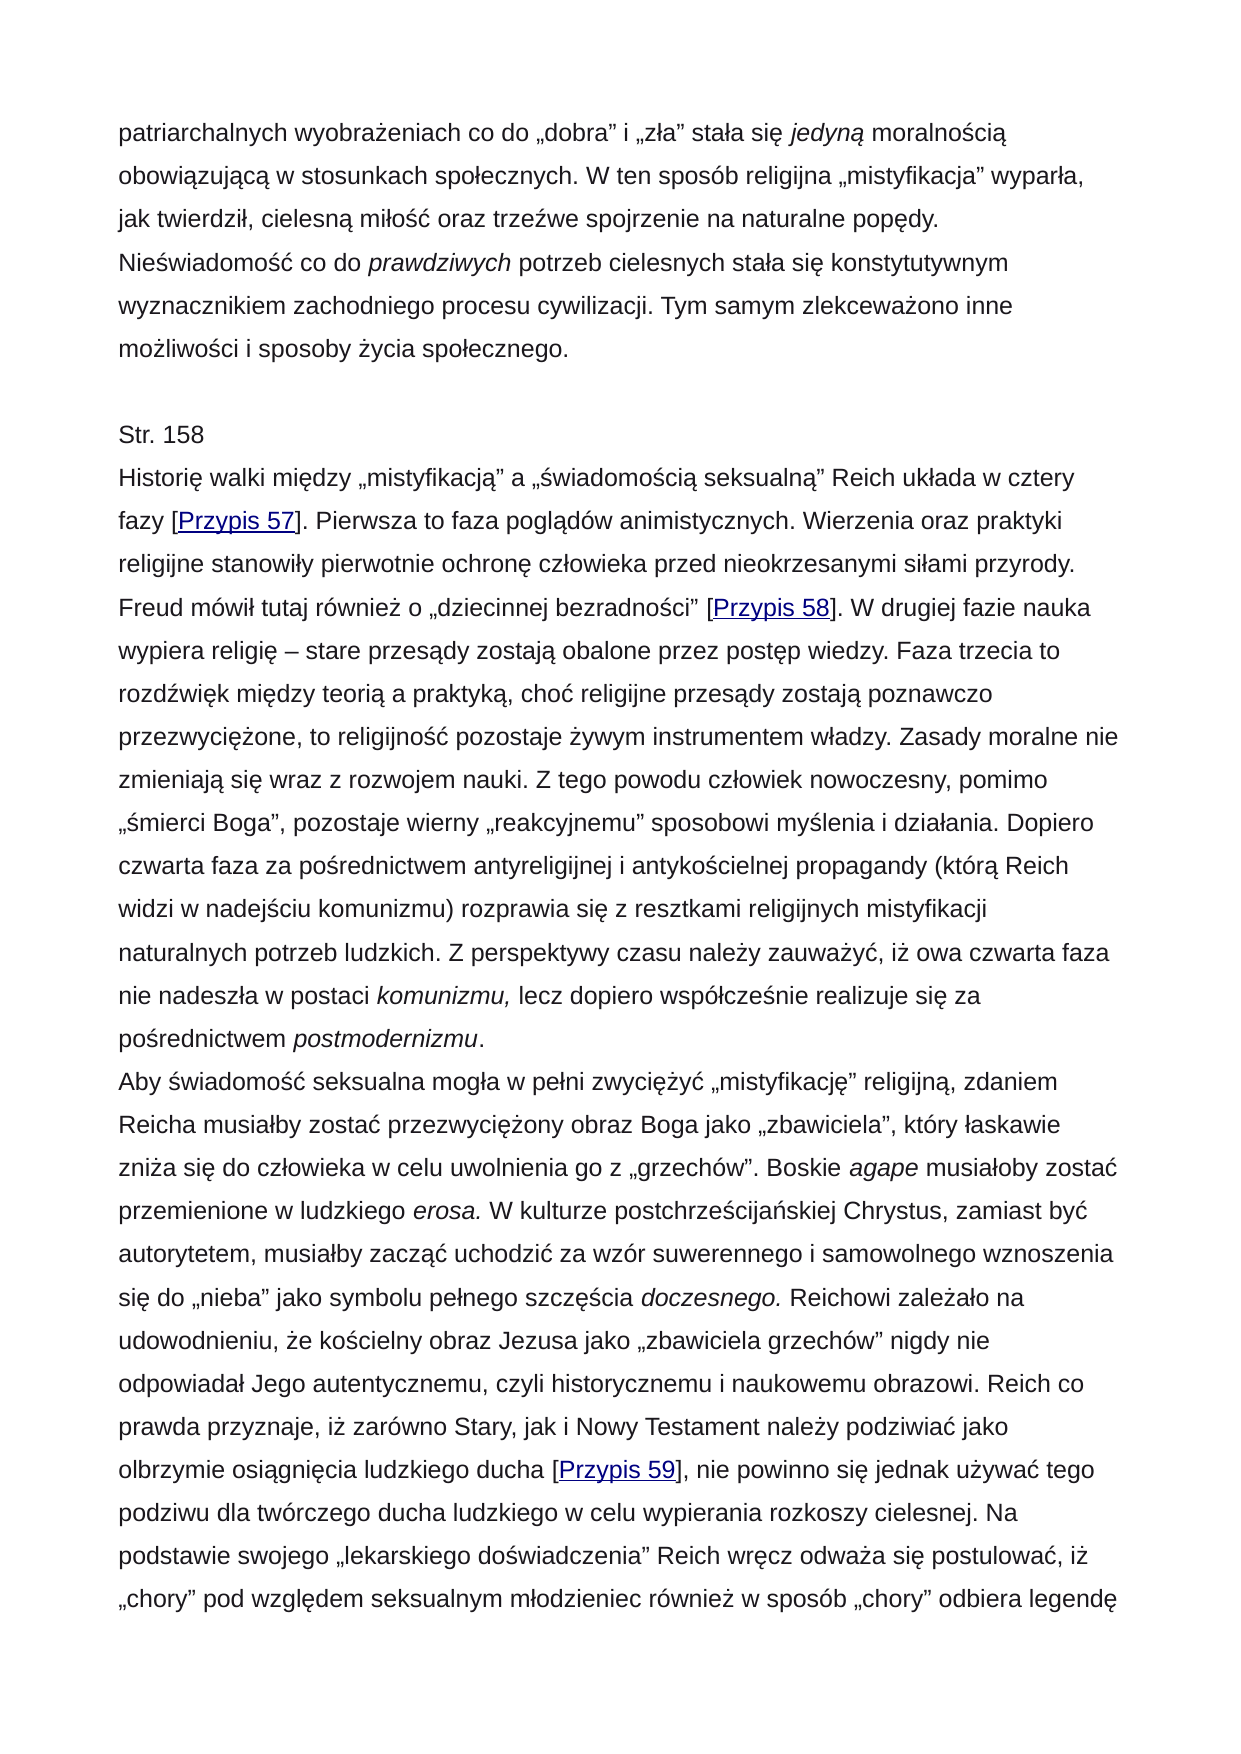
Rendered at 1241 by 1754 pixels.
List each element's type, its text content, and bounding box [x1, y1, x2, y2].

text patriarchalnych wyobrażeniach co do „dobra” i „zła” stała się jedyną moralnością obowiązującą w stosunkach społecznych. W ten sposób religijna „mistyfikacja” wyparła, jak twierdził, cielesną miłość oraz trzeźwe spojrzenie na naturalne popędy. Nieświadomość co do prawdziwych potrzeb cielesnych stała się konstytutywnym wyznacznikiem zachodniego procesu cywilizacji. Tym samym zlekceważono inne możliwości i sposoby życia społecznego. [118, 118, 1122, 362]
text Historię walki między „mistyfikacją” a „świadomością seksualną” Reich układa w cztery fazy [Przypis 57]. Pierwsza to faza poglądów animistycznych. Wierzenia oraz praktyki religijne stanowiły pierwotnie ochronę człowieka przed nieokrzesanymi siłami przyrody. Freud mówił tutaj również o „dziecinnej bezradności” [Przypis 58]. W drugiej fazie nauka wypiera religię – stare przesądy zostają obalone przez postęp wiedzy. Faza trzecia to rozdźwięk między teorią a praktyką, choć religijne przesądy zostają poznawczo przezwyciężone, to religijność pozostaje żywym instrumentem władzy. Zasady moralne nie zmieniają się wraz z rozwojem nauki. Z tego powodu człowiek nowoczesny, pomimo „śmierci Boga”, pozostaje wierny „reakcyjnemu” sposobowi myślenia i działania. Dopiero czwarta faza za pośrednictwem antyreligijnej i antykościelnej propagandy (którą Reich widzi w nadejściu komunizmu) rozprawia się z resztkami religijnych mistyfikacji naturalnych potrzeb ludzkich. Z perspektywy czasu należy zauważyć, iż owa czwarta faza nie nadeszła w postaci komunizmu, lecz dopiero współcześnie realizuje się za pośrednictwem postmodernizmu. [118, 463, 1122, 1052]
text Aby świadomość seksualna mogła w pełni zwyciężyć „mistyfikację” religijną, zdaniem Reicha musiałby zostać przezwyciężony obraz Boga jako „zbawiciela”, który łaskawie zniża się do człowieka w celu uwolnienia go z „grzechów”. Boskie agape musiałoby zostać przemienione w ludzkiego erosa. W kulturze postchrześcijańskiej Chrystus, zamiast być autorytetem, musiałby zacząć uchodzić za wzór suwerennego i samowolnego wznoszenia się do „nieba” jako symbolu pełnego szczęścia doczesnego. Reichowi zależało na udowodnieniu, że kościelny obraz Jezusa jako „zbawiciela grzechów” nigdy nie odpowiadał Jego autentycznemu, czyli historycznemu i naukowemu obrazowi. Reich co prawda przyznaje, iż zarówno Stary, jak i Nowy Testament należy podziwiać jako olbrzymie osiągnięcia ludzkiego ducha [Przypis 59], nie powinno się jednak używać tego podziwu dla twórczego ducha ludzkiego w celu wypierania rozkoszy cielesnej. Na podstawie swojego „lekarskiego doświadczenia” Reich wręcz odważa się postulować, iż „chory” pod względem seksualnym młodzieniec również w sposób „chory” odbiera legendę [118, 1067, 1122, 1613]
text Str. 158 [118, 420, 1122, 449]
